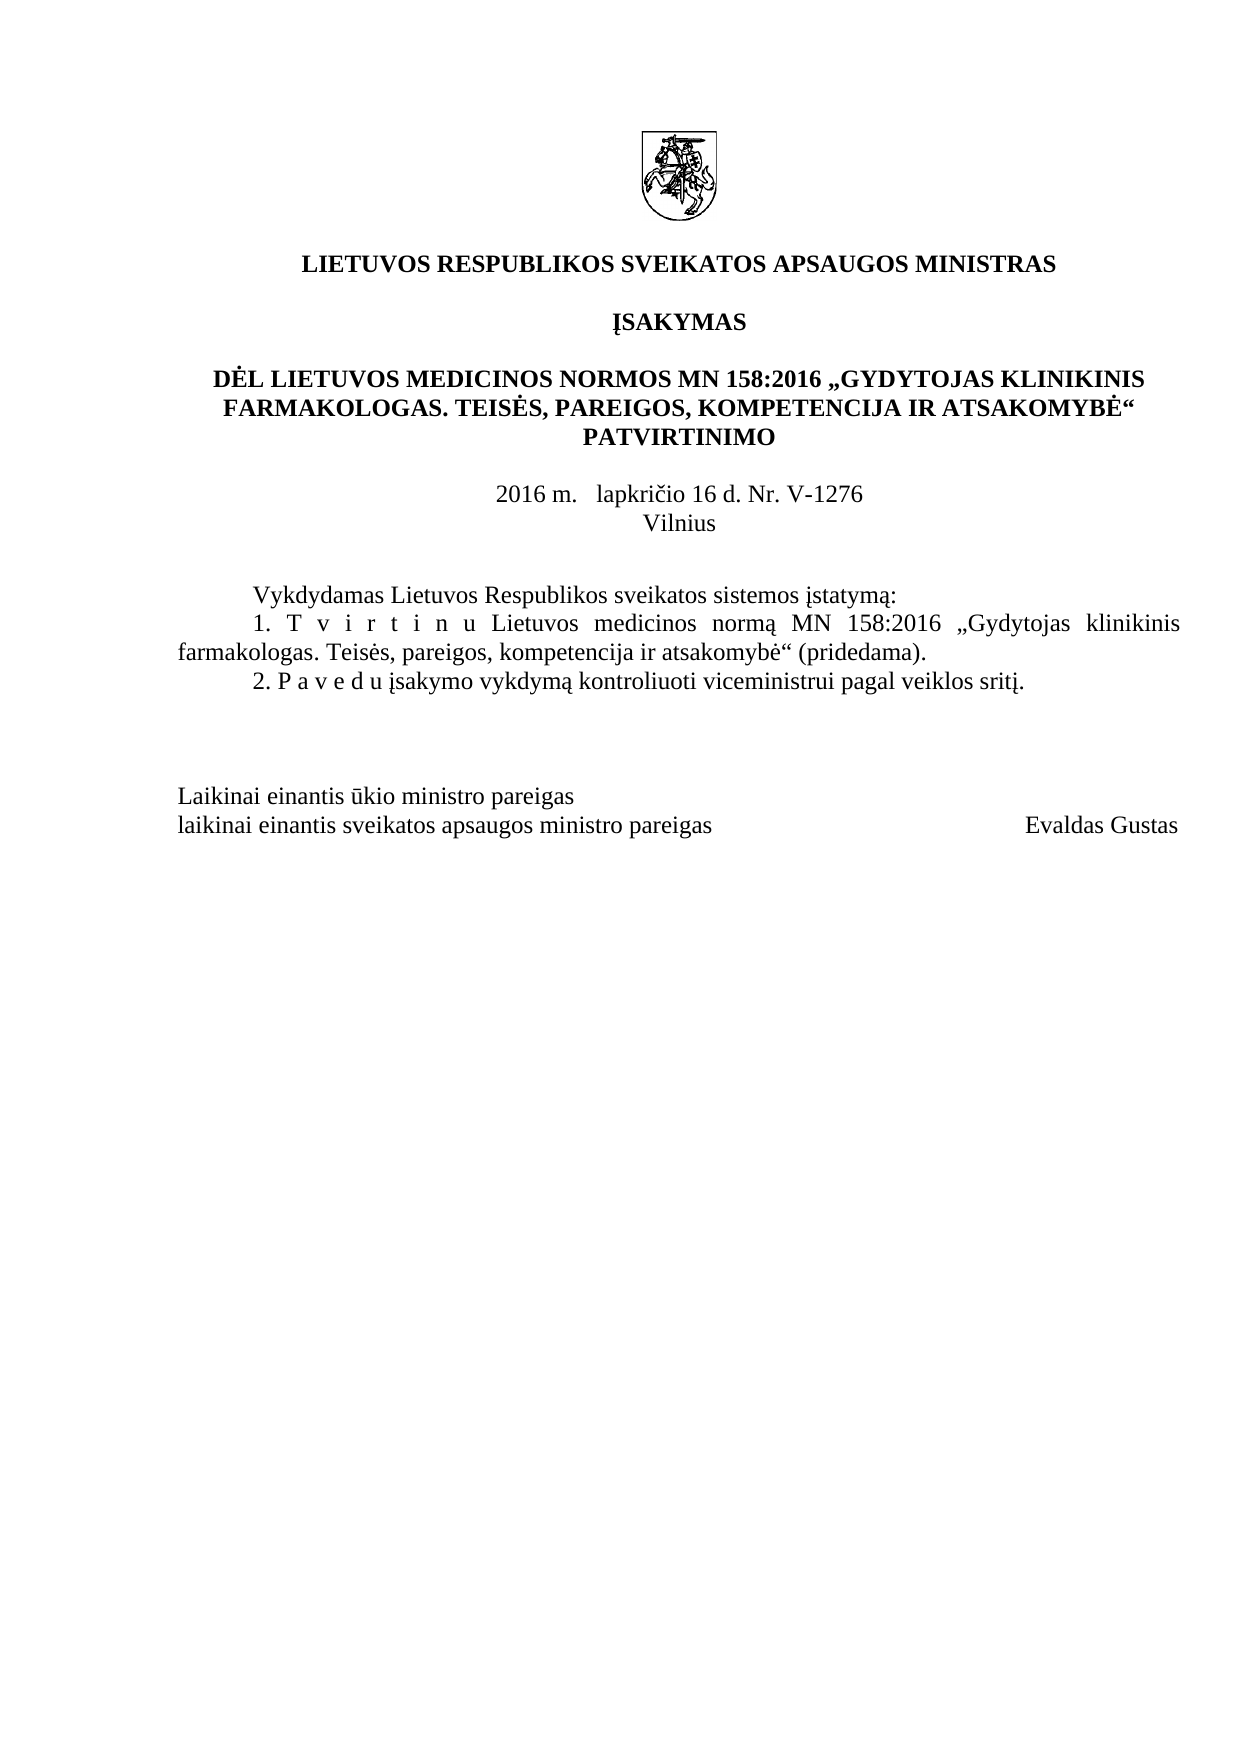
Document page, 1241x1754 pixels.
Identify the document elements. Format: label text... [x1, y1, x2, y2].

text DĖL LIETUVOS MEDICINOS NORMOS MN 158:2016 „GYDYTOJAS KLINIKINIS FARMAKOLOGAS. TEISĖS, PAREIGOS, KOMPETENCIJA IR ATSAKOMYBĖ“ PATVIRTINIMO [177, 364, 1181, 450]
text 2016 m. lapkričio 16 d. Nr. V-1276 [177, 479, 1181, 508]
text Vykdydamas Lietuvos Respublikos sveikatos sistemos įstatymą: [177, 580, 1181, 608]
text Laikinai einantis ūkio ministro pareigas [177, 781, 1181, 810]
text ĮSAKYMAS [177, 307, 1181, 335]
text 1. T v i r t i n u Lietuvos medicinos normą MN 158:2016 „Gydytojas klinikinis farmakologas. Teisės, pareigos, kompetencija ir atsakomybė“ (pridedama). [177, 608, 1181, 666]
text Vilnius [177, 508, 1181, 537]
text laikinai einantis sveikatos apsaugos ministro pareigas Evaldas Gustas [177, 810, 1181, 838]
text LIETUVOS RESPUBLIKOS SVEIKATOS APSAUGOS MINISTRAS [177, 249, 1181, 278]
text 2. P a v e d u įsakymo vykdymą kontroliuoti viceministrui pagal veiklos sritį. [177, 666, 1181, 695]
